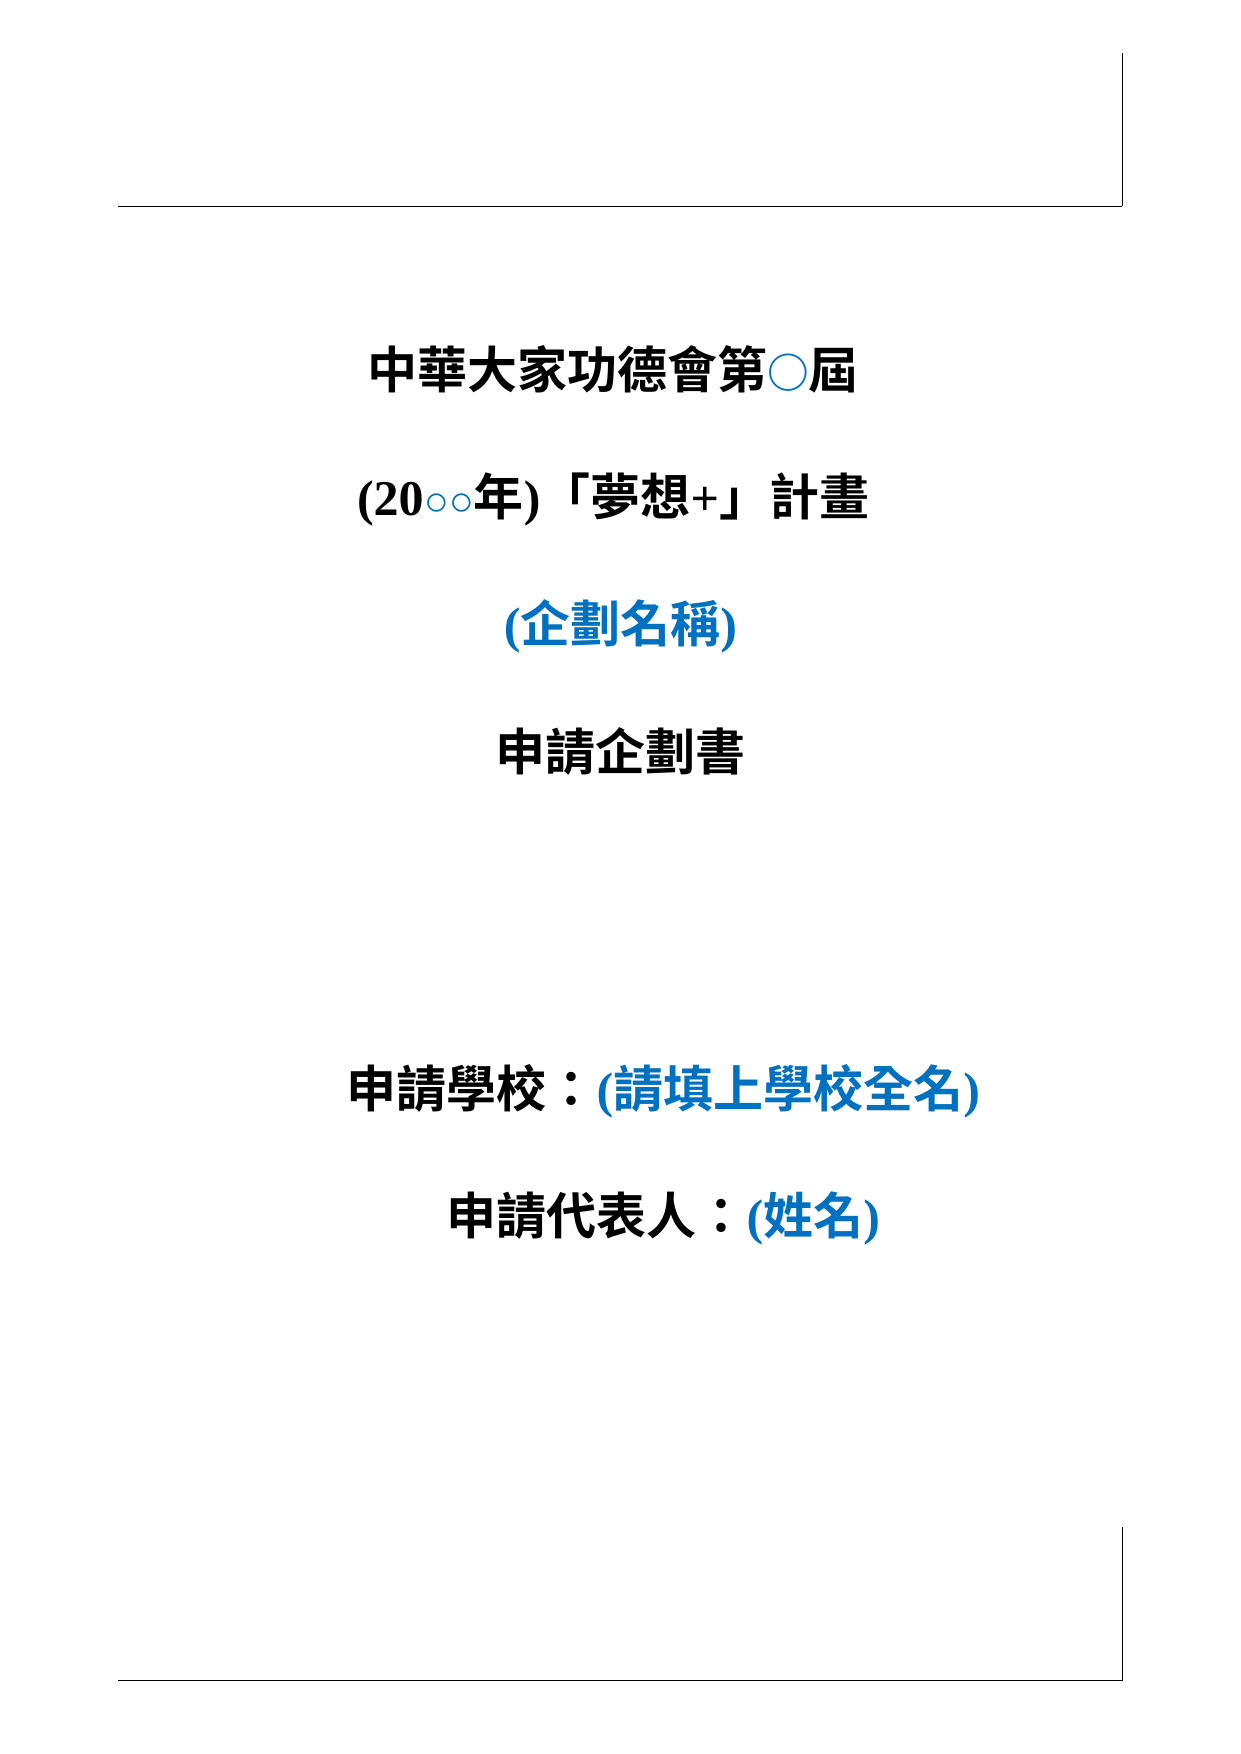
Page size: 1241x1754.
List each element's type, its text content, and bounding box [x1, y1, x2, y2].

text (20○○年)「夢想+」計畫 [118, 457, 1108, 530]
text 中華大家功德會第○屆 [118, 330, 1108, 402]
text 申請學校：(請填上學校全名) [204, 1049, 1122, 1122]
text 申請代表人：(姓名) [204, 1177, 1122, 1249]
text (企劃名稱) [118, 585, 1122, 657]
text 申請企劃書 [118, 712, 1122, 784]
